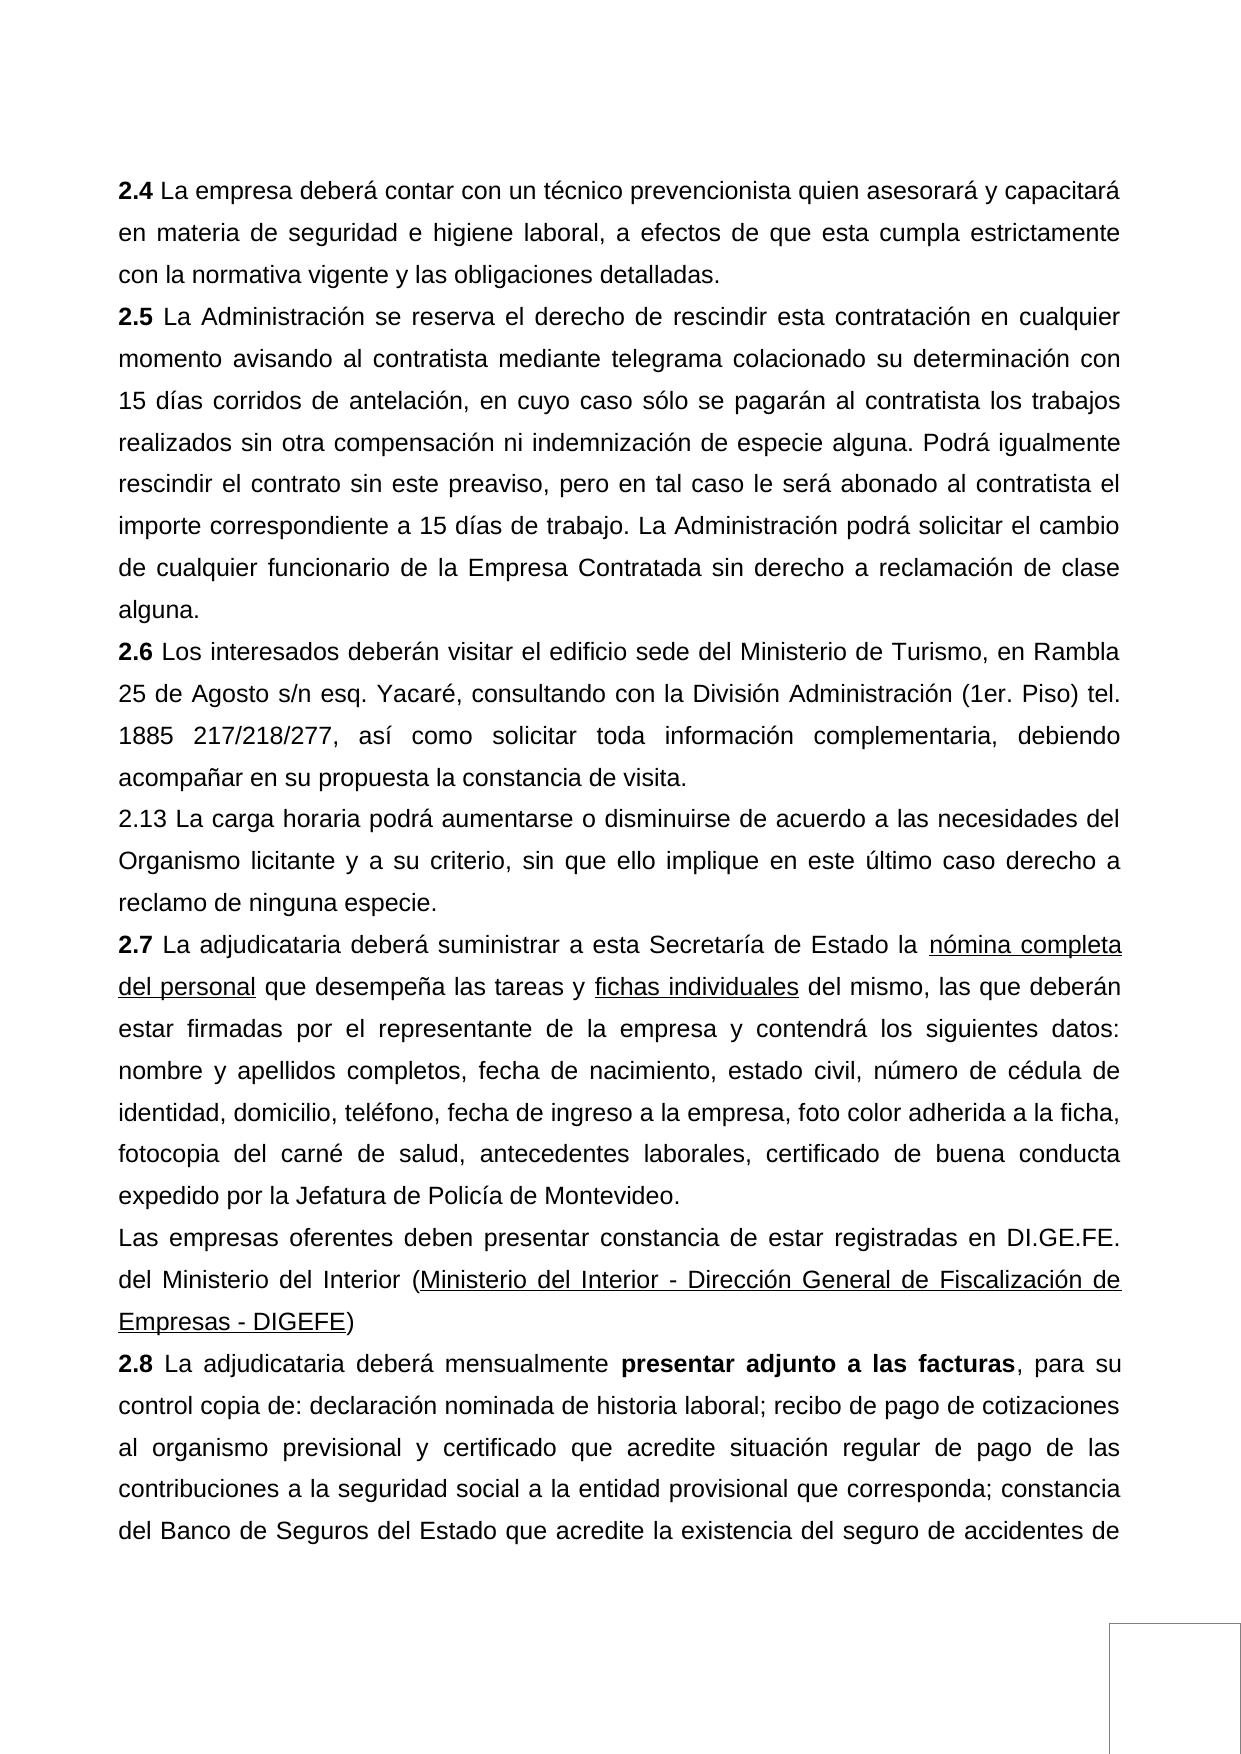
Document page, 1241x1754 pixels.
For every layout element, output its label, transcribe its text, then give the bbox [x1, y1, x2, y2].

text 2.7 La adjudicataria deberá suministrar a esta Secretaría de Estado la nómina completa del personal que desempeña las tareas y fichas individuales del mismo, las que deberán estar firmadas por el representante de la empresa y contendrá los siguientes datos: nombre y apellidos completos, fecha de nacimiento, estado civil, número de cédula de identidad, domicilio, teléfono, fecha de ingreso a la empresa, foto color adherida a la ficha, fotocopia del carné de salud, antecedentes laborales, certificado de buena conducta expedido por la Jefatura de Policía de Montevideo. [118, 931, 1122, 1210]
text 2.13 La carga horaria podrá aumentarse o disminuirse de acuerdo a las necesidades del Organismo licitante y a su criterio, sin que ello implique en este último caso derecho a reclamo de ninguna especie. [118, 805, 1122, 917]
text 2.6 Los interesados deberán visitar el edificio sede del Ministerio de Turismo, en Rambla 25 de Agosto s/n esq. Yacaré, consultando con la División Administración (1er. Piso) tel. 1885 217/218/277, así como solicitar toda información complementaria, debiendo acompañar en su propuesta la constancia de visita. [118, 638, 1122, 791]
text 2.4 La empresa deberá contar con un técnico prevencionista quien asesorará y capacitará en materia de seguridad e higiene laboral, a efectos de que esta cumpla estrictamente con la normativa vigente y las obligaciones detalladas. [118, 177, 1122, 289]
text 2.8 La adjudicataria deberá mensualmente presentar adjunto a las facturas, para su control copia de: declaración nominada de historia laboral; recibo de pago de cotizaciones al organismo previsional y certificado que acredite situación regular de pago de las contribuciones a la seguridad social a la entidad provisional que corresponda; constancia del Banco de Seguros del Estado que acredite la existencia del seguro de accidentes de [118, 1350, 1122, 1545]
text Las empresas oferentes deben presentar constancia de estar registradas en DI.GE.FE. del Ministerio del Interior (Ministerio del Interior - Dirección General de Fiscalización de Empresas - DIGEFE) [118, 1224, 1122, 1336]
text 2.5 La Administración se reserva el derecho de rescindir esta contratación en cualquier momento avisando al contratista mediante telegrama colacionado su determinación con 15 días corridos de antelación, en cuyo caso sólo se pagarán al contratista los trabajos realizados sin otra compensación ni indemnización de especie alguna. Podrá igualmente rescindir el contrato sin este preaviso, pero en tal caso le será abonado al contratista el importe correspondiente a 15 días de trabajo. La Administración podrá solicitar el cambio de cualquier funcionario de la Empresa Contratada sin derecho a reclamación de clase alguna. [118, 303, 1122, 624]
